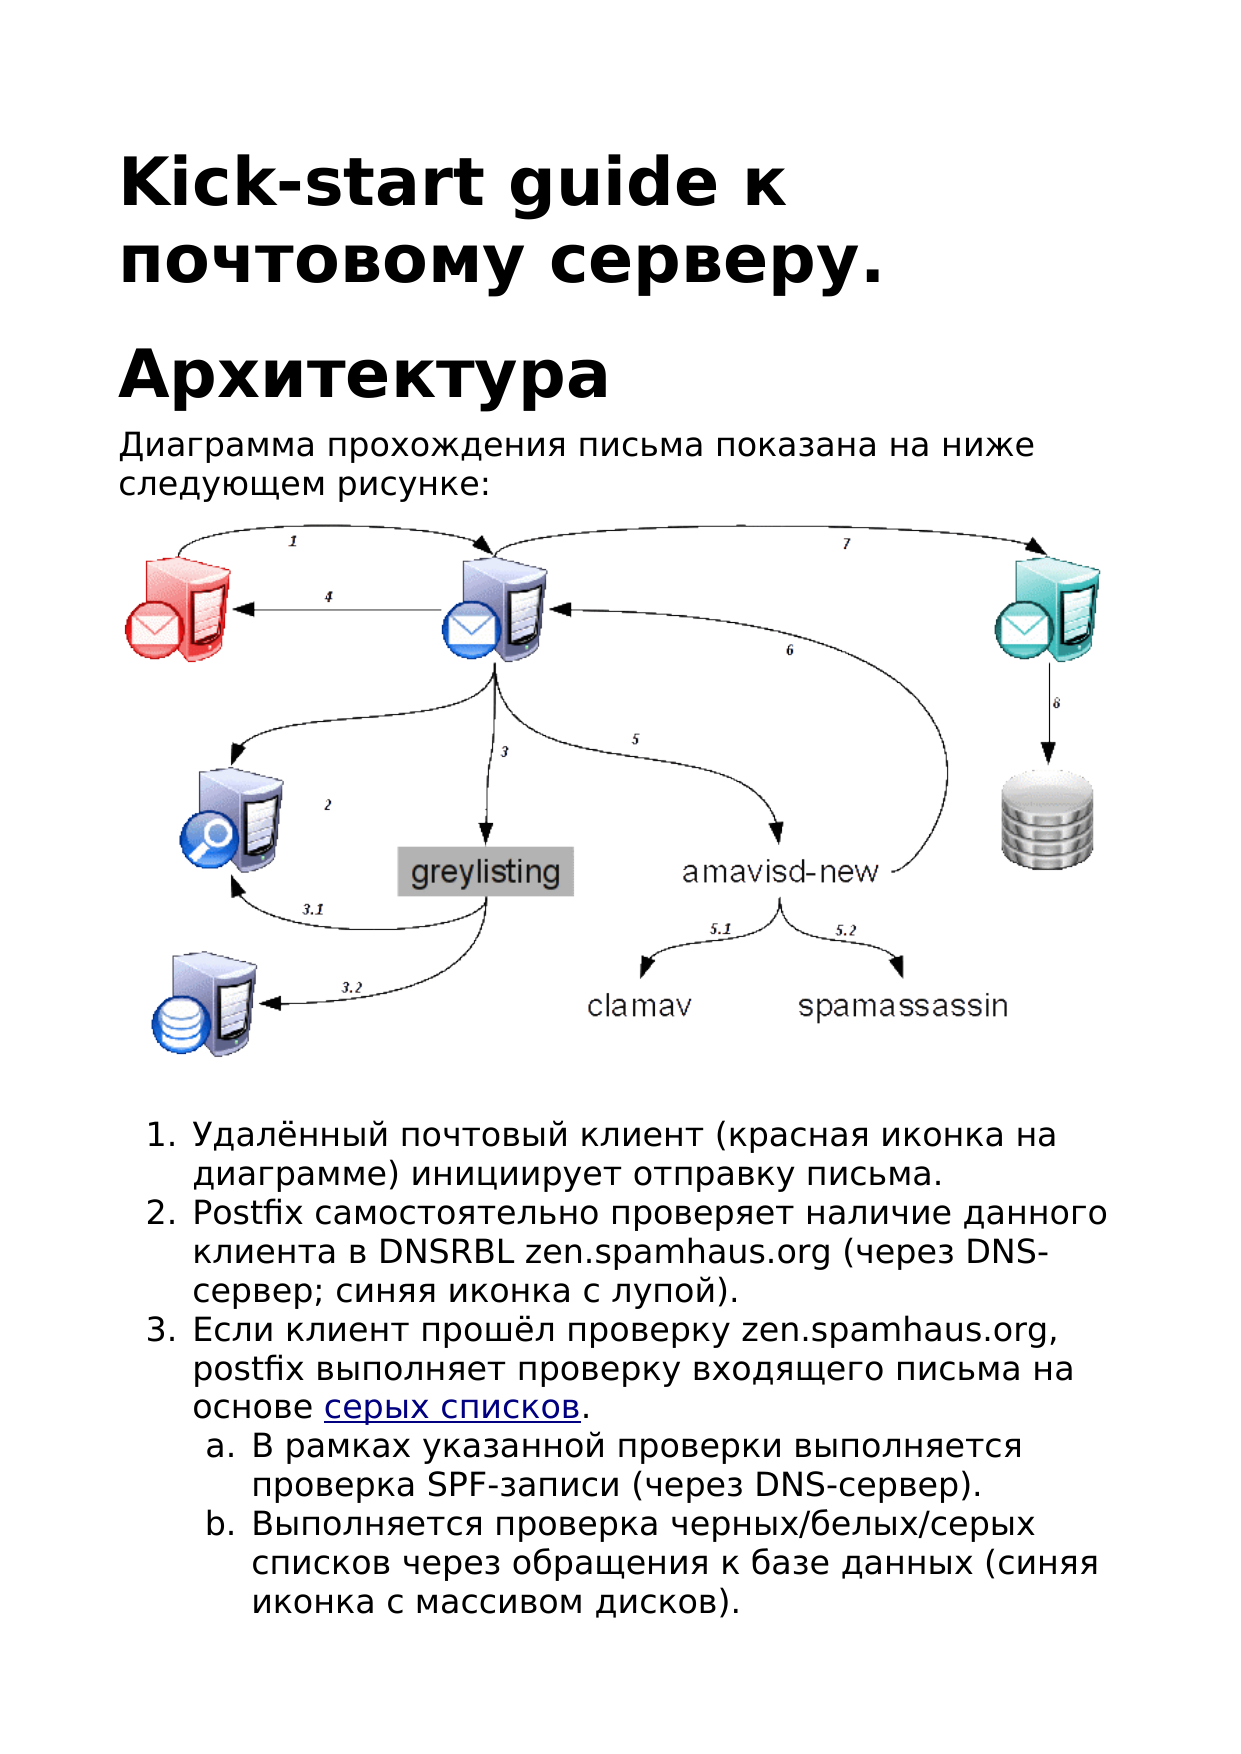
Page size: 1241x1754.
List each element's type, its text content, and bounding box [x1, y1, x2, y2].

subtitle Kick-start guide к почтовому серверу. [118, 143, 1122, 298]
list Если клиент прошёл проверку zen.spamhaus.org, postfix выполняет проверку входящего письма на основе серых списков. [177, 1310, 1122, 1427]
picture [118, 516, 1123, 1074]
list Выполняется проверка черных/белых/серых списков через обращения к базе данных (синяя иконка с массивом дисков). [236, 1504, 1122, 1621]
list Удалённый почтовый клиент (красная иконка на диаграмме) инициирует отправку письма. [177, 1116, 1122, 1193]
text Диаграмма прохождения письма показана на ниже следующем рисунке: [118, 426, 1122, 504]
subtitle Архитектура [118, 336, 1122, 413]
list Postfix самостоятельно проверяет наличие данного клиента в DNSRBL zen.spamhaus.org (через DNS-сервер; синяя иконка с лупой). [177, 1193, 1122, 1310]
list В рамках указанной проверки выполняется проверка SPF-записи (через DNS-сервер). [236, 1427, 1122, 1504]
